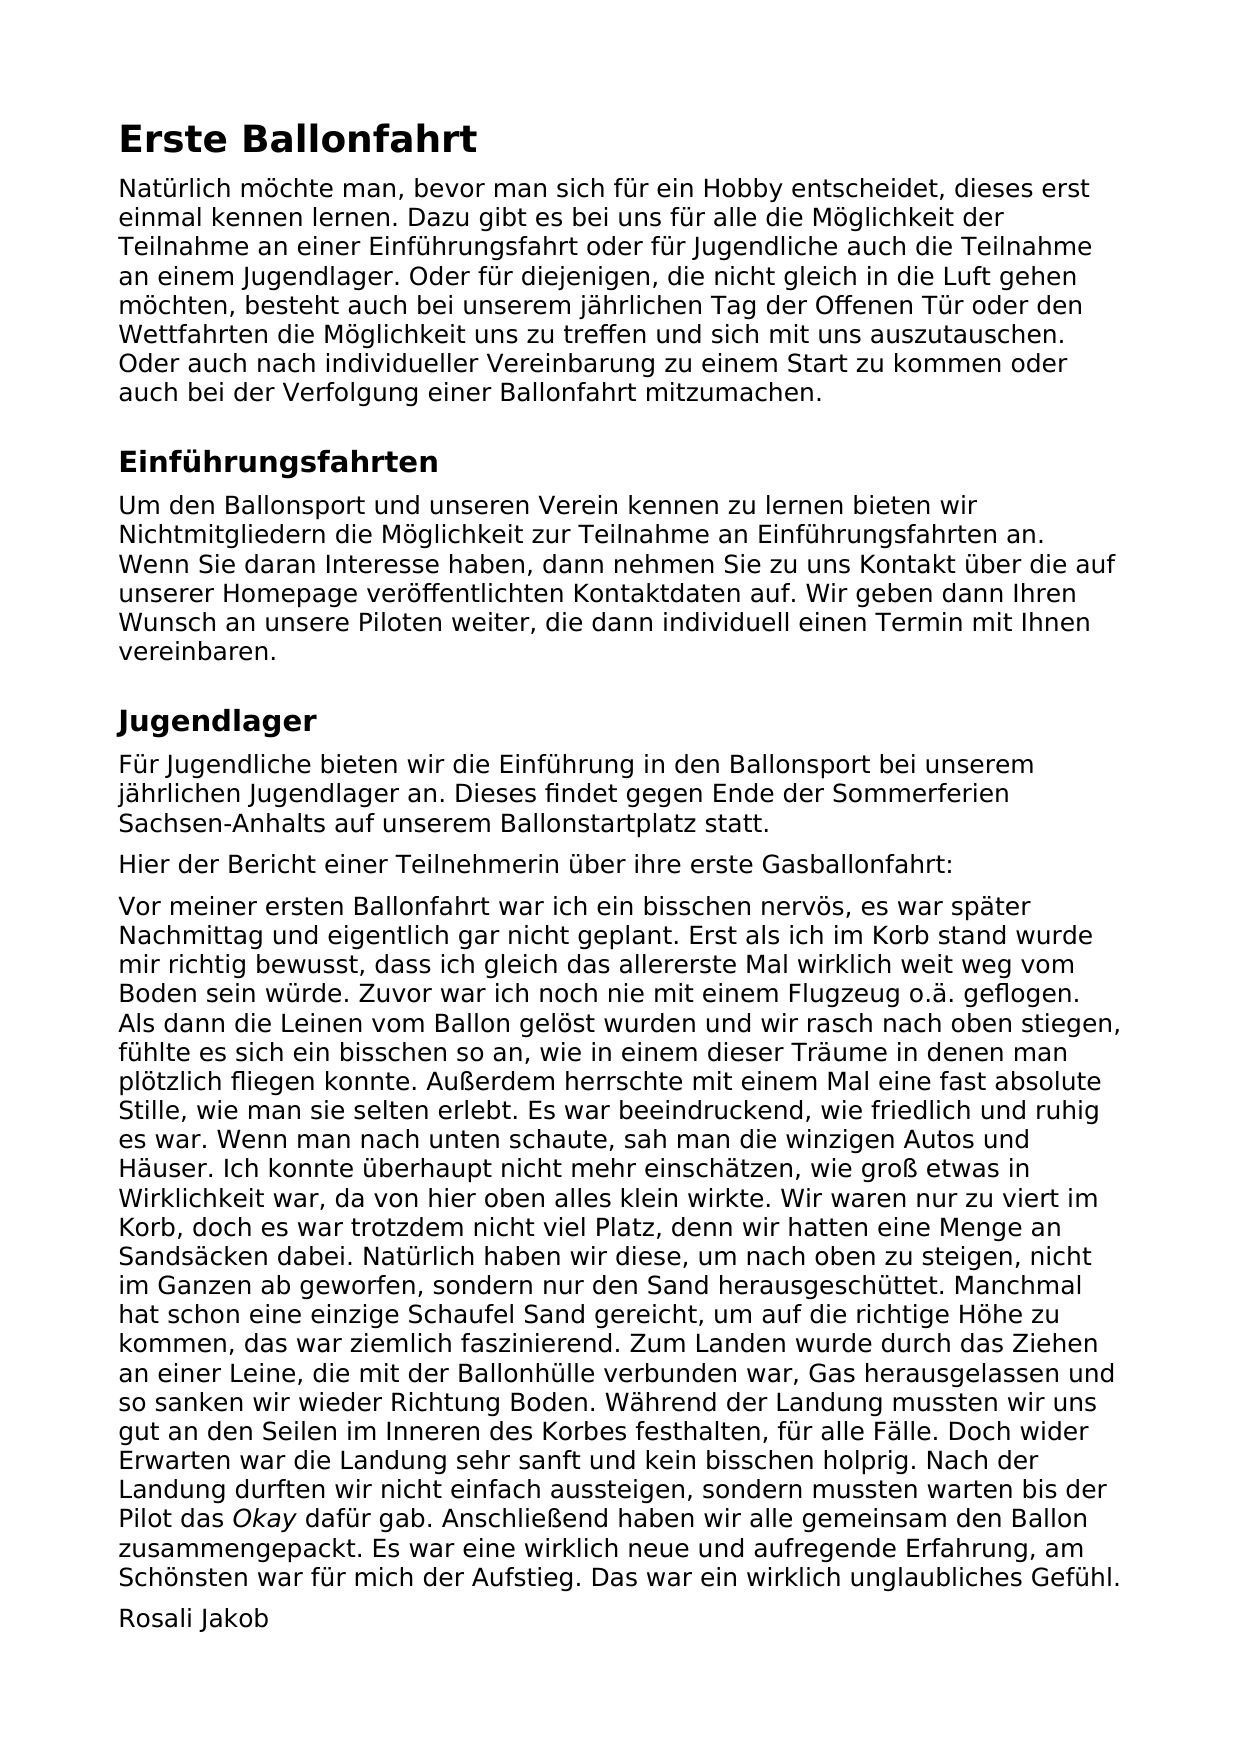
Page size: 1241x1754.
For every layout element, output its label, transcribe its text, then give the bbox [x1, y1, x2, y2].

text Vor meiner ersten Ballonfahrt war ich ein bisschen nervös, es war später Nachmittag und eigentlich gar nicht geplant. Erst als ich im Korb stand wurde mir richtig bewusst, dass ich gleich das allererste Mal wirklich weit weg vom Boden sein würde. Zuvor war ich noch nie mit einem Flugzeug o.ä. geflogen. Als dann die Leinen vom Ballon gelöst wurden und wir rasch nach oben stiegen, fühlte es sich ein bisschen so an, wie in einem dieser Träume in denen man plötzlich fliegen konnte. Außerdem herrschte mit einem Mal eine fast absolute Stille, wie man sie selten erlebt. Es war beeindruckend, wie friedlich und ruhig es war. Wenn man nach unten schaute, sah man die winzigen Autos und Häuser. Ich konnte überhaupt nicht mehr einschätzen, wie groß etwas in Wirklichkeit war, da von hier oben alles klein wirkte. Wir waren nur zu viert im Korb, doch es war trotzdem nicht viel Platz, denn wir hatten eine Menge an Sandsäcken dabei. Natürlich haben wir diese, um nach oben zu steigen, nicht im Ganzen ab geworfen, sondern nur den Sand herausgeschüttet. Manchmal hat schon eine einzige Schaufel Sand gereicht, um auf die richtige Höhe zu kommen, das war ziemlich faszinierend. Zum Landen wurde durch das Ziehen an einer Leine, die mit der Ballonhülle verbunden war, Gas herausgelassen und so sanken wir wieder Richtung Boden. Während der Landung mussten wir uns gut an den Seilen im Inneren des Korbes festhalten, für alle Fälle. Doch wider Erwarten war die Landung sehr sanft und kein bisschen holprig. Nach der Landung durften wir nicht einfach aussteigen, sondern mussten warten bis der Pilot das Okay dafür gab. Anschließend haben wir alle gemeinsam den Ballon zusammengepackt. Es war eine wirklich neue und aufregende Erfahrung, am Schönsten war für mich der Aufstieg. Das war ein wirklich unglaubliches Gefühl. [118, 892, 1122, 1592]
text Rosali Jakob [118, 1605, 1122, 1634]
text Natürlich möchte man, bevor man sich für ein Hobby entscheidet, dieses erst einmal kennen lernen. Dazu gibt es bei uns für alle die Möglichkeit der Teilnahme an einer Einführungsfahrt oder für Jugendliche auch die Teilnahme an einem Jugendlager. Oder für diejenigen, die nicht gleich in die Luft gehen möchten, besteht auch bei unserem jährlichen Tag der Offenen Tür oder den Wettfahrten die Möglichkeit uns zu treffen und sich mit uns auszutauschen. Oder auch nach individueller Vereinbarung zu einem Start zu kommen oder auch bei der Verfolgung einer Ballonfahrt mitzumachen. [118, 174, 1122, 408]
subtitle Jugendlager [118, 704, 1122, 738]
text Für Jugendliche bieten wir die Einführung in den Ballonsport bei unserem jährlichen Jugendlager an. Dieses findet gegen Ende der Sommerferien Sachsen-Anhalts auf unserem Ballonstartplatz statt. [118, 751, 1122, 838]
text Um den Ballonsport und unseren Verein kennen zu lernen bieten wir Nichtmitgliedern die Möglichkeit zur Teilnahme an Einführungsfahrten an. Wenn Sie daran Interesse haben, dann nehmen Sie zu uns Kontakt über die auf unserer Homepage veröffentlichten Kontaktdaten auf. Wir geben dann Ihren Wunsch an unsere Piloten weiter, die dann individuell einen Termin mit Ihnen vereinbaren. [118, 492, 1122, 667]
subtitle Einführungsfahrten [118, 445, 1122, 479]
subtitle Erste Ballonfahrt [118, 118, 1122, 162]
text Hier der Bericht einer Teilnehmerin über ihre erste Gasballonfahrt: [118, 851, 1122, 880]
